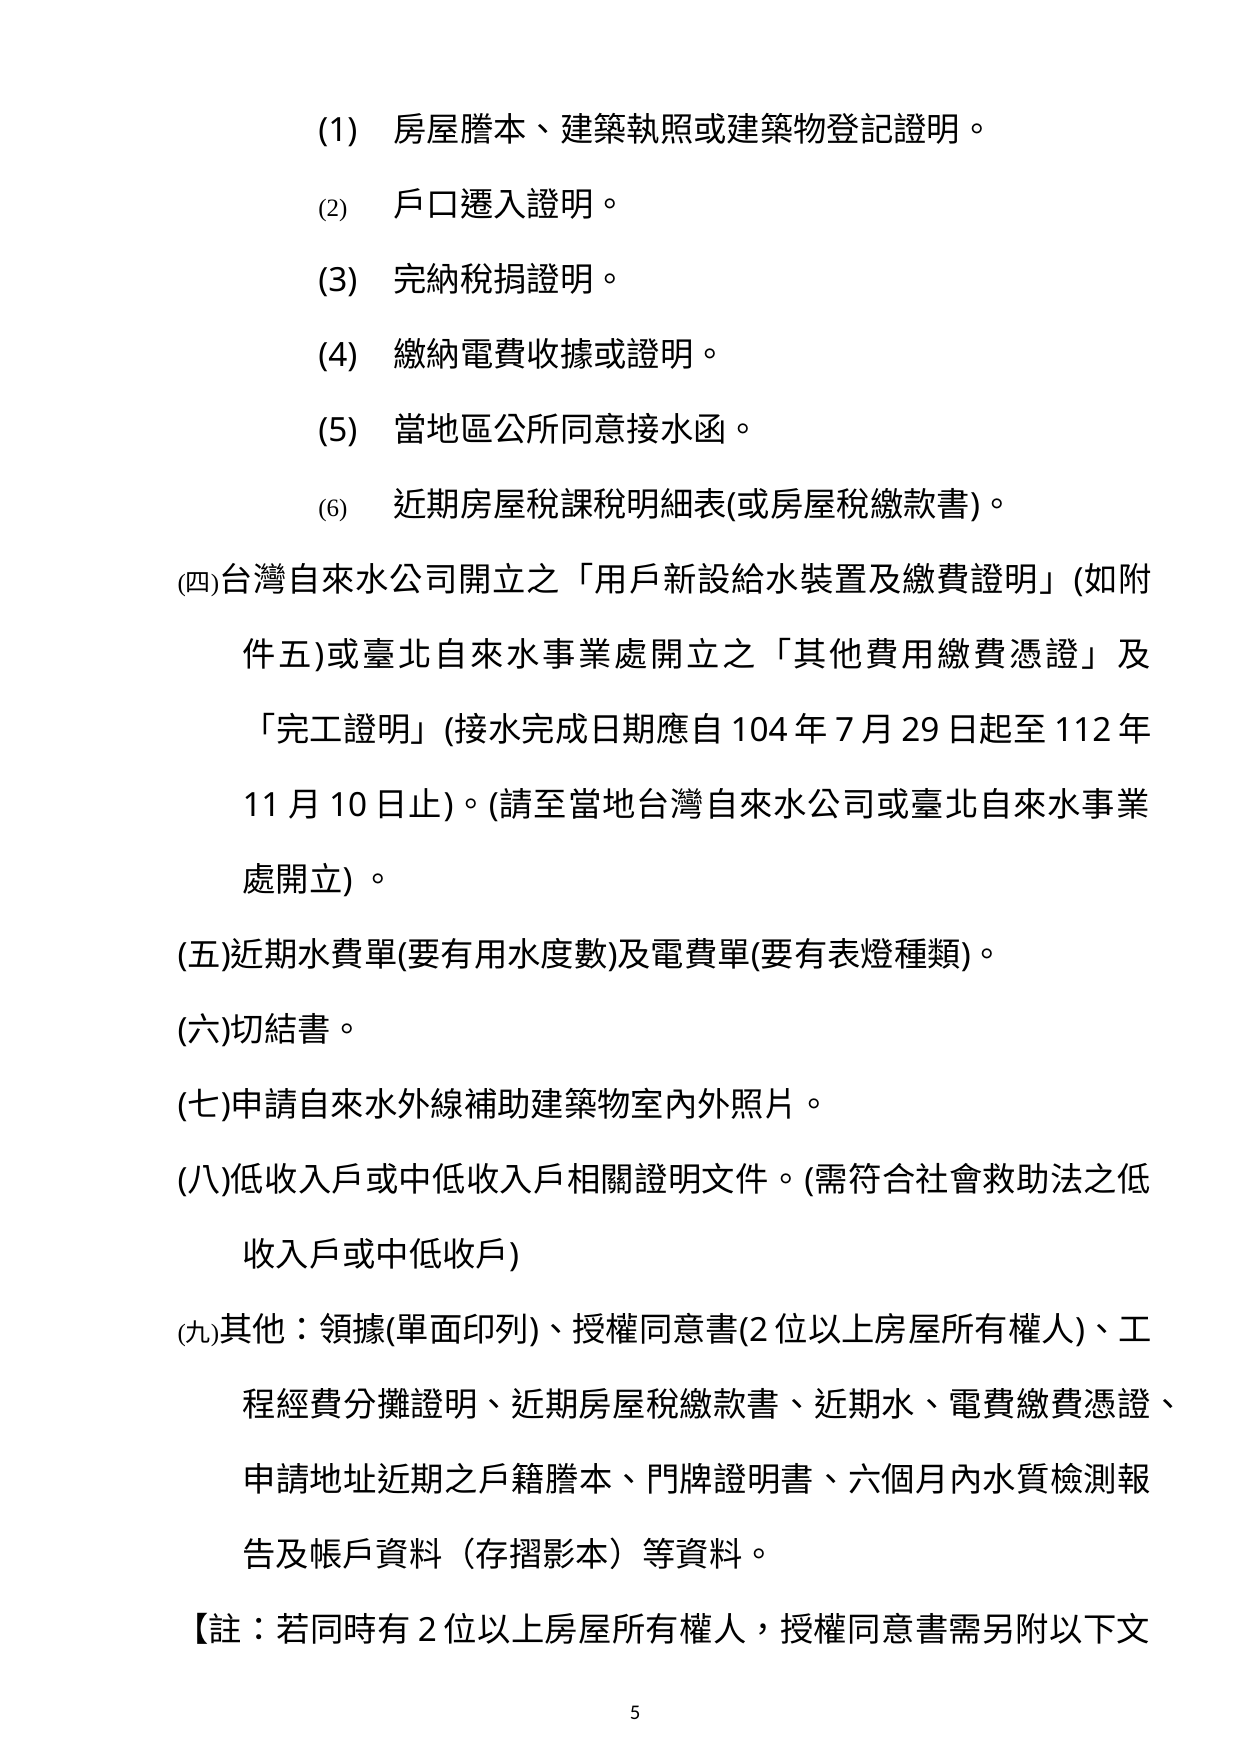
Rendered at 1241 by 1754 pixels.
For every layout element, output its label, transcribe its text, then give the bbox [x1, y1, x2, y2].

list 繳納電費收據或證明。 [318, 314, 1152, 389]
list 當地區公所同意接水函。 [318, 389, 1152, 464]
list 申請自來水外線補助建築物室內外照片。 [177, 1064, 1152, 1139]
list 戶口遷入證明。 [318, 164, 1152, 239]
list 完納稅捐證明。 [318, 239, 1152, 314]
list 近期水費單(要有用水度數)及電費單(要有表燈種類)。 [177, 914, 1152, 989]
list 近期房屋稅課稅明細表(或房屋稅繳款書)。 [318, 464, 1152, 539]
list 房屋謄本、建築執照或建築物登記證明。 [318, 89, 1152, 164]
list 切結書。 [177, 989, 1152, 1064]
list 台灣自來水公司開立之「用戶新設給水裝置及繳費證明」(如附件五)或臺北自來水事業處開立之「其他費用繳費憑證」及「完工證明」(接水完成日期應自104年7月29日起至112年11月10日止)。(請至當地台灣自來水公司或臺北自來水事業處開立) 。 [177, 539, 1152, 914]
list 低收入戶或中低收入戶相關證明文件。(需符合社會救助法之低收入戶或中低收戶) [177, 1139, 1152, 1289]
list 【註：若同時有2位以上房屋所有權人，授權同意書需另附以下文 [175, 1589, 1152, 1664]
list 其他：領據(單面印列)、授權同意書(2位以上房屋所有權人)、工程經費分攤證明、近期房屋稅繳款書、近期水、電費繳費憑證、申請地址近期之戶籍謄本、門牌證明書、六個月內水質檢測報告及帳戶資料（存摺影本）等資料。 [177, 1289, 1152, 1589]
